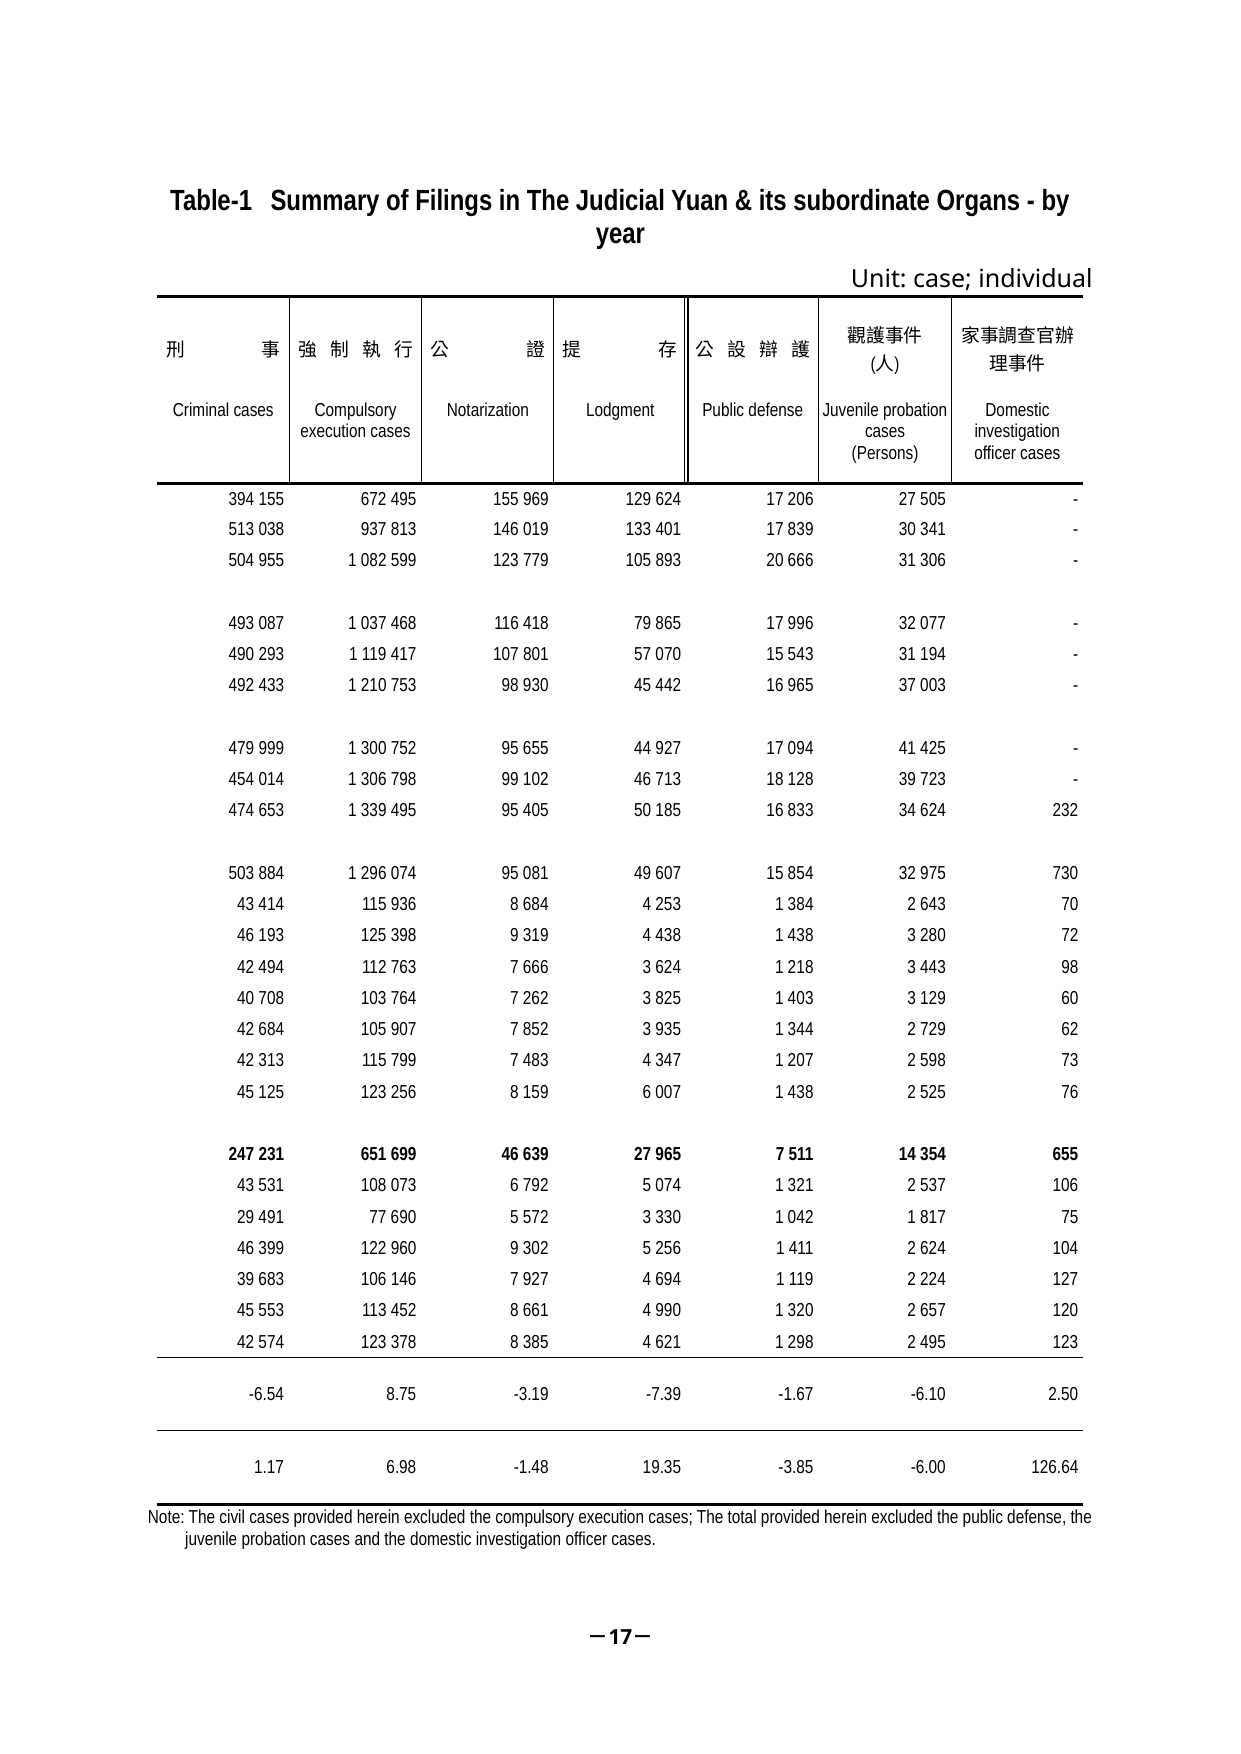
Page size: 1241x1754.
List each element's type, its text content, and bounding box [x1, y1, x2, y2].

table_cell 42 684 [157, 1013, 289, 1044]
table_cell 8 385 [422, 1326, 554, 1357]
table_cell Compulsory execution cases [290, 399, 421, 482]
table_cell 41 425 [819, 732, 951, 763]
table_cell 8 661 [422, 1295, 554, 1326]
table_cell 503 884 [157, 857, 289, 888]
table_cell 1 339 495 [289, 795, 422, 826]
table_cell 31 194 [819, 638, 951, 669]
table_cell 5 256 [554, 1232, 686, 1263]
table_cell - [951, 545, 1083, 576]
table_cell 1 296 074 [289, 857, 422, 888]
table_cell 72 [951, 920, 1083, 951]
table_cell 4 347 [554, 1045, 686, 1076]
table_cell 37 003 [819, 670, 951, 701]
table_cell 106 146 [289, 1263, 422, 1294]
table_cell 133 401 [554, 513, 686, 544]
table_header 公設辯護 [689, 298, 818, 399]
table_cell 46 193 [157, 920, 289, 951]
table_cell - [951, 638, 1083, 669]
table_cell 2 537 [819, 1170, 951, 1201]
table_cell -1.48 [422, 1431, 554, 1503]
table_header 刑事 [157, 298, 289, 399]
table_cell - [951, 763, 1083, 794]
table_cell [422, 826, 554, 857]
table_cell 115 799 [289, 1045, 422, 1076]
table_cell [951, 1107, 1083, 1138]
table_cell 32 975 [819, 857, 951, 888]
table_cell 27 965 [554, 1138, 686, 1169]
table_cell [686, 576, 818, 607]
table_cell 6.98 [289, 1431, 422, 1503]
table_cell 98 930 [422, 670, 554, 701]
table_header 公證 [422, 298, 553, 399]
table_cell 7 483 [422, 1045, 554, 1076]
table_cell [289, 701, 422, 732]
table_cell 95 081 [422, 857, 554, 888]
table_cell 76 [951, 1076, 1083, 1107]
table_cell 1 082 599 [289, 545, 422, 576]
table_cell 5 572 [422, 1201, 554, 1232]
table_cell 2.50 [951, 1358, 1083, 1430]
table_cell -6.10 [819, 1358, 951, 1430]
table_cell 105 907 [289, 1013, 422, 1044]
table_cell 7 511 [686, 1138, 818, 1169]
table_cell 490 293 [157, 638, 289, 669]
table_cell 45 442 [554, 670, 686, 701]
table_cell 46 399 [157, 1232, 289, 1263]
table_cell 2 643 [819, 888, 951, 919]
table_cell 1 119 417 [289, 638, 422, 669]
table_cell 1 037 468 [289, 607, 422, 638]
table_cell [819, 1107, 951, 1138]
table_cell [819, 701, 951, 732]
table_cell 125 398 [289, 920, 422, 951]
table_cell 106 [951, 1170, 1083, 1201]
table_cell 129 624 [554, 485, 686, 513]
table_cell 479 999 [157, 732, 289, 763]
table_cell 116 418 [422, 607, 554, 638]
table_cell 4 253 [554, 888, 686, 919]
table_cell 42 494 [157, 951, 289, 982]
table_cell [422, 1107, 554, 1138]
table_cell 46 639 [422, 1138, 554, 1169]
table_cell 6 007 [554, 1076, 686, 1107]
table_cell 43 531 [157, 1170, 289, 1201]
table_cell Domestic investigation officer cases [952, 399, 1083, 482]
table_cell 7 262 [422, 982, 554, 1013]
table_cell 34 624 [819, 795, 951, 826]
table_cell Public defense [689, 399, 818, 482]
table_cell 1.17 [157, 1431, 289, 1503]
table_cell Criminal cases [157, 399, 289, 482]
table_cell 27 505 [819, 485, 951, 513]
table_cell 99 102 [422, 763, 554, 794]
table_cell [951, 826, 1083, 857]
table_cell - [951, 513, 1083, 544]
table_cell 113 452 [289, 1295, 422, 1326]
table_cell 115 936 [289, 888, 422, 919]
table_cell 454 014 [157, 763, 289, 794]
table_cell 492 433 [157, 670, 289, 701]
table_cell 17 094 [686, 732, 818, 763]
table_cell 15 543 [686, 638, 818, 669]
table_cell 40 708 [157, 982, 289, 1013]
table_cell -3.85 [686, 1431, 818, 1503]
table_cell 1 207 [686, 1045, 818, 1076]
table_cell 394 155 [157, 485, 289, 513]
table_cell 1 119 [686, 1263, 818, 1294]
table_cell 127 [951, 1263, 1083, 1294]
table_cell 123 378 [289, 1326, 422, 1357]
table_cell 42 313 [157, 1045, 289, 1076]
table_cell 1 384 [686, 888, 818, 919]
table_cell 937 813 [289, 513, 422, 544]
table_cell [686, 1107, 818, 1138]
table_cell 504 955 [157, 545, 289, 576]
table_cell 8 159 [422, 1076, 554, 1107]
table_cell 3 624 [554, 951, 686, 982]
table_cell 3 935 [554, 1013, 686, 1044]
table_cell 16 965 [686, 670, 818, 701]
table_cell Notarization [422, 399, 553, 482]
table_cell 4 438 [554, 920, 686, 951]
table_cell 1 306 798 [289, 763, 422, 794]
table_cell 7 852 [422, 1013, 554, 1044]
table_cell 123 [951, 1326, 1083, 1357]
table_cell [157, 826, 289, 857]
table_cell -6.00 [819, 1431, 951, 1503]
table_cell 4 621 [554, 1326, 686, 1357]
table_cell 2 224 [819, 1263, 951, 1294]
table_cell 651 699 [289, 1138, 422, 1169]
table_cell 73 [951, 1045, 1083, 1076]
table_cell [554, 1107, 686, 1138]
table_cell 1 438 [686, 920, 818, 951]
table_cell [819, 826, 951, 857]
table_cell 1 344 [686, 1013, 818, 1044]
table_cell - [951, 485, 1083, 513]
table_cell 50 185 [554, 795, 686, 826]
table_cell 103 764 [289, 982, 422, 1013]
table_cell 7 666 [422, 951, 554, 982]
table_cell [289, 826, 422, 857]
table_cell 232 [951, 795, 1083, 826]
table_cell 1 300 752 [289, 732, 422, 763]
table_cell [554, 826, 686, 857]
table_cell 2 598 [819, 1045, 951, 1076]
table_cell [422, 576, 554, 607]
table_cell 1 403 [686, 982, 818, 1013]
table_cell 79 865 [554, 607, 686, 638]
table_cell 16 833 [686, 795, 818, 826]
table_cell -1.67 [686, 1358, 818, 1430]
table_cell Juvenile probation cases (Persons) [819, 399, 951, 482]
table_cell 3 280 [819, 920, 951, 951]
table_header 強制執行 [290, 298, 421, 399]
table_cell 247 231 [157, 1138, 289, 1169]
table_cell 1 438 [686, 1076, 818, 1107]
table_cell [289, 1107, 422, 1138]
table_cell 1 298 [686, 1326, 818, 1357]
table_cell 1 817 [819, 1201, 951, 1232]
table_cell 493 087 [157, 607, 289, 638]
table_cell 1 042 [686, 1201, 818, 1232]
table_cell 155 969 [422, 485, 554, 513]
table_header 提存 [554, 298, 684, 399]
table_cell [554, 701, 686, 732]
table_cell 17 839 [686, 513, 818, 544]
table_cell [686, 826, 818, 857]
table_cell 3 825 [554, 982, 686, 1013]
table_cell 39 683 [157, 1263, 289, 1294]
table_cell 57 070 [554, 638, 686, 669]
table_cell 75 [951, 1201, 1083, 1232]
table_cell 15 854 [686, 857, 818, 888]
table_cell 146 019 [422, 513, 554, 544]
table_cell 9 319 [422, 920, 554, 951]
table_cell 46 713 [554, 763, 686, 794]
table_cell 126.64 [951, 1431, 1083, 1503]
text Note: The civil cases provided herein excluded the compulsory execution cases; The total provided herein excluded the public defense, the juvenile probation cases and the domestic investigation officer cases. [148, 1506, 1092, 1549]
table_cell [819, 576, 951, 607]
table_cell 107 801 [422, 638, 554, 669]
table_cell 77 690 [289, 1201, 422, 1232]
table_cell 39 723 [819, 763, 951, 794]
table_cell 30 341 [819, 513, 951, 544]
table_cell 120 [951, 1295, 1083, 1326]
table_cell 112 763 [289, 951, 422, 982]
table_cell 2 525 [819, 1076, 951, 1107]
table_cell 98 [951, 951, 1083, 982]
table_cell - [951, 607, 1083, 638]
table_cell 31 306 [819, 545, 951, 576]
table_cell [686, 701, 818, 732]
table_cell 104 [951, 1232, 1083, 1263]
table_cell 45 553 [157, 1295, 289, 1326]
table_cell 32 077 [819, 607, 951, 638]
table_cell 3 129 [819, 982, 951, 1013]
table_cell 655 [951, 1138, 1083, 1169]
table_cell 4 990 [554, 1295, 686, 1326]
table_cell 43 414 [157, 888, 289, 919]
table_cell 8 684 [422, 888, 554, 919]
table_cell 45 125 [157, 1076, 289, 1107]
table_cell [157, 576, 289, 607]
table_cell 18 128 [686, 763, 818, 794]
table_cell 123 256 [289, 1076, 422, 1107]
table_cell 19.35 [554, 1431, 686, 1503]
table_cell 44 927 [554, 732, 686, 763]
table_cell 2 495 [819, 1326, 951, 1357]
table_cell 95 405 [422, 795, 554, 826]
table_cell 49 607 [554, 857, 686, 888]
table_cell 105 893 [554, 545, 686, 576]
table_cell 70 [951, 888, 1083, 919]
table_cell 672 495 [289, 485, 422, 513]
table_cell [554, 576, 686, 607]
table_cell 3 330 [554, 1201, 686, 1232]
table_cell 95 655 [422, 732, 554, 763]
table_cell 29 491 [157, 1201, 289, 1232]
table_cell - [951, 670, 1083, 701]
table_cell - [951, 732, 1083, 763]
text Table-1 Summary of Filings in The Judicial Yuan & its subordinate Organs - by year [148, 183, 1092, 250]
table_cell 2 657 [819, 1295, 951, 1326]
table_cell 123 779 [422, 545, 554, 576]
table_cell 2 729 [819, 1013, 951, 1044]
table_cell 5 074 [554, 1170, 686, 1201]
table_cell 20 666 [686, 545, 818, 576]
table_cell [289, 576, 422, 607]
text Unit: case; individual [148, 260, 1092, 294]
table_cell 62 [951, 1013, 1083, 1044]
table_cell 108 073 [289, 1170, 422, 1201]
table_cell 17 206 [686, 485, 818, 513]
table_header 家事調查官辦理事件 [952, 298, 1083, 399]
table_cell -6.54 [157, 1358, 289, 1430]
table_cell 1 321 [686, 1170, 818, 1201]
table_cell [951, 576, 1083, 607]
table_cell -3.19 [422, 1358, 554, 1430]
table_cell 14 354 [819, 1138, 951, 1169]
table_cell 3 443 [819, 951, 951, 982]
table_cell 1 411 [686, 1232, 818, 1263]
table_cell [157, 1107, 289, 1138]
table_cell 1 210 753 [289, 670, 422, 701]
table_cell 1 320 [686, 1295, 818, 1326]
table_cell 42 574 [157, 1326, 289, 1357]
table_cell Lodgment [554, 399, 684, 482]
table_cell 730 [951, 857, 1083, 888]
table_cell 7 927 [422, 1263, 554, 1294]
table_cell 4 694 [554, 1263, 686, 1294]
table_cell [157, 701, 289, 732]
table_cell 9 302 [422, 1232, 554, 1263]
table_cell 474 653 [157, 795, 289, 826]
table_cell 60 [951, 982, 1083, 1013]
table_cell 122 960 [289, 1232, 422, 1263]
table_header 觀護事件 (人) [819, 298, 951, 399]
table_cell 6 792 [422, 1170, 554, 1201]
table_cell 1 218 [686, 951, 818, 982]
table_cell [951, 701, 1083, 732]
table_cell [422, 701, 554, 732]
table_cell 513 038 [157, 513, 289, 544]
table_cell -7.39 [554, 1358, 686, 1430]
table_cell 8.75 [289, 1358, 422, 1430]
table_cell 17 996 [686, 607, 818, 638]
table_cell 2 624 [819, 1232, 951, 1263]
